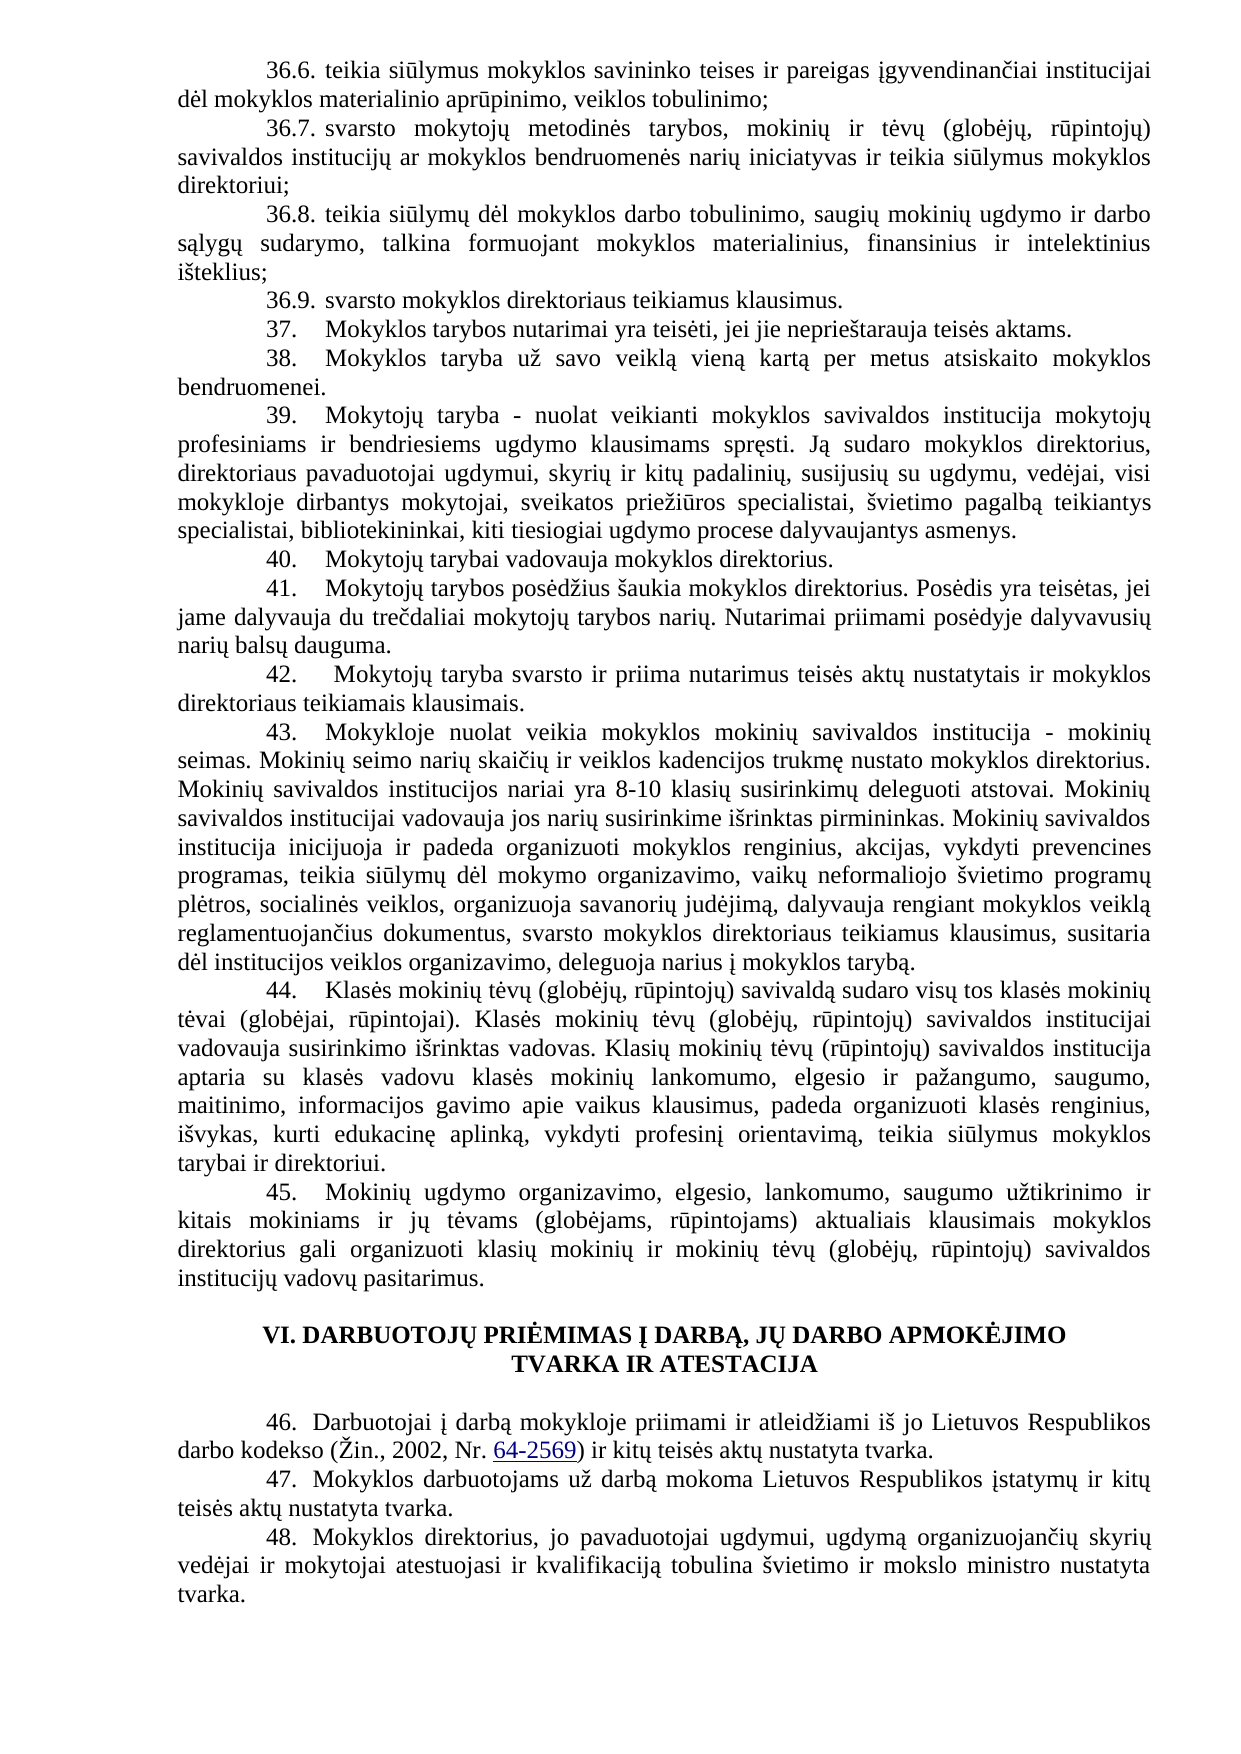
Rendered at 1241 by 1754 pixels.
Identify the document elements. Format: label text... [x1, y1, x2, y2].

text VI. DARBUOTOJŲ PRIĖMIMAS Į DARBĄ, JŲ DARBO APMOKĖJIMO [177, 1321, 1152, 1349]
text 46. Darbuotojai į darbą mokykloje priimami ir atleidžiami iš jo Lietuvos Respublikos darbo kodekso (Žin., 2002, Nr. 64-2569) ir kitų teisės aktų nustatyta tvarka. [177, 1407, 1152, 1464]
text 37. Mokyklos tarybos nutarimai yra teisėti, jei jie neprieštarauja teisės aktams. [177, 314, 1152, 343]
text 43. Mokykloje nuolat veikia mokyklos mokinių savivaldos institucija - mokinių seimas. Mokinių seimo narių skaičių ir veiklos kadencijos trukmę nustato mokyklos direktorius. Mokinių savivaldos institucijos nariai yra 8-10 klasių susirinkimų deleguoti atstovai. Mokinių savivaldos institucijai vadovauja jos narių susirinkime išrinktas pirmininkas. Mokinių savivaldos institucija inicijuoja ir padeda organizuoti mokyklos renginius, akcijas, vykdyti prevencines programas, teikia siūlymų dėl mokymo organizavimo, vaikų neformaliojo švietimo programų plėtros, socialinės veiklos, organizuoja savanorių judėjimą, dalyvauja rengiant mokyklos veiklą reglamentuojančius dokumentus, svarsto mokyklos direktoriaus teikiamus klausimus, susitaria dėl institucijos veiklos organizavimo, deleguoja narius į mokyklos tarybą. [177, 717, 1152, 976]
text 45. Mokinių ugdymo organizavimo, elgesio, lankomumo, saugumo užtikrinimo ir kitais mokiniams ir jų tėvams (globėjams, rūpintojams) aktualiais klausimais mokyklos direktorius gali organizuoti klasių mokinių ir mokinių tėvų (globėjų, rūpintojų) savivaldos institucijų vadovų pasitarimus. [177, 1177, 1152, 1292]
text 36.7. svarsto mokytojų metodinės tarybos, mokinių ir tėvų (globėjų, rūpintojų) savivaldos institucijų ar mokyklos bendruomenės narių iniciatyvas ir teikia siūlymus mokyklos direktoriui; [177, 113, 1152, 199]
text TVARKA IR ATESTACIJA [177, 1349, 1152, 1378]
text 48. Mokyklos direktorius, jo pavaduotojai ugdymui, ugdymą organizuojančių skyrių vedėjai ir mokytojai atestuojasi ir kvalifikaciją tobulina švietimo ir mokslo ministro nustatyta tvarka. [177, 1522, 1152, 1608]
text 39. Mokytojų taryba - nuolat veikianti mokyklos savivaldos institucija mokytojų profesiniams ir bendriesiems ugdymo klausimams spręsti. Ją sudaro mokyklos direktorius, direktoriaus pavaduotojai ugdymui, skyrių ir kitų padalinių, susijusių su ugdymu, vedėjai, visi mokykloje dirbantys mokytojai, sveikatos priežiūros specialistai, švietimo pagalbą teikiantys specialistai, bibliotekininkai, kiti tiesiogiai ugdymo procese dalyvaujantys asmenys. [177, 401, 1152, 544]
text 36.8. teikia siūlymų dėl mokyklos darbo tobulinimo, saugių mokinių ugdymo ir darbo sąlygų sudarymo, talkina formuojant mokyklos materialinius, finansinius ir intelektinius išteklius; [177, 199, 1152, 286]
text 44. Klasės mokinių tėvų (globėjų, rūpintojų) savivaldą sudaro visų tos klasės mokinių tėvai (globėjai, rūpintojai). Klasės mokinių tėvų (globėjų, rūpintojų) savivaldos institucijai vadovauja susirinkimo išrinktas vadovas. Klasių mokinių tėvų (rūpintojų) savivaldos institucija aptaria su klasės vadovu klasės mokinių lankomumo, elgesio ir pažangumo, saugumo, maitinimo, informacijos gavimo apie vaikus klausimus, padeda organizuoti klasės renginius, išvykas, kurti edukacinę aplinką, vykdyti profesinį orientavimą, teikia siūlymus mokyklos tarybai ir direktoriui. [177, 976, 1152, 1177]
text 36.9. svarsto mokyklos direktoriaus teikiamus klausimus. [177, 286, 1152, 314]
text 41. Mokytojų tarybos posėdžius šaukia mokyklos direktorius. Posėdis yra teisėtas, jei jame dalyvauja du trečdaliai mokytojų tarybos narių. Nutarimai priimami posėdyje dalyvavusių narių balsų dauguma. [177, 573, 1152, 659]
text 36.6. teikia siūlymus mokyklos savininko teises ir pareigas įgyvendinančiai institucijai dėl mokyklos materialinio aprūpinimo, veiklos tobulinimo; [177, 56, 1152, 113]
text 42. Mokytojų taryba svarsto ir priima nutarimus teisės aktų nustatytais ir mokyklos direktoriaus teikiamais klausimais. [177, 659, 1152, 717]
text 38. Mokyklos taryba už savo veiklą vieną kartą per metus atsiskaito mokyklos bendruomenei. [177, 343, 1152, 401]
text 40. Mokytojų tarybai vadovauja mokyklos direktorius. [177, 544, 1152, 573]
text 47. Mokyklos darbuotojams už darbą mokoma Lietuvos Respublikos įstatymų ir kitų teisės aktų nustatyta tvarka. [177, 1464, 1152, 1522]
